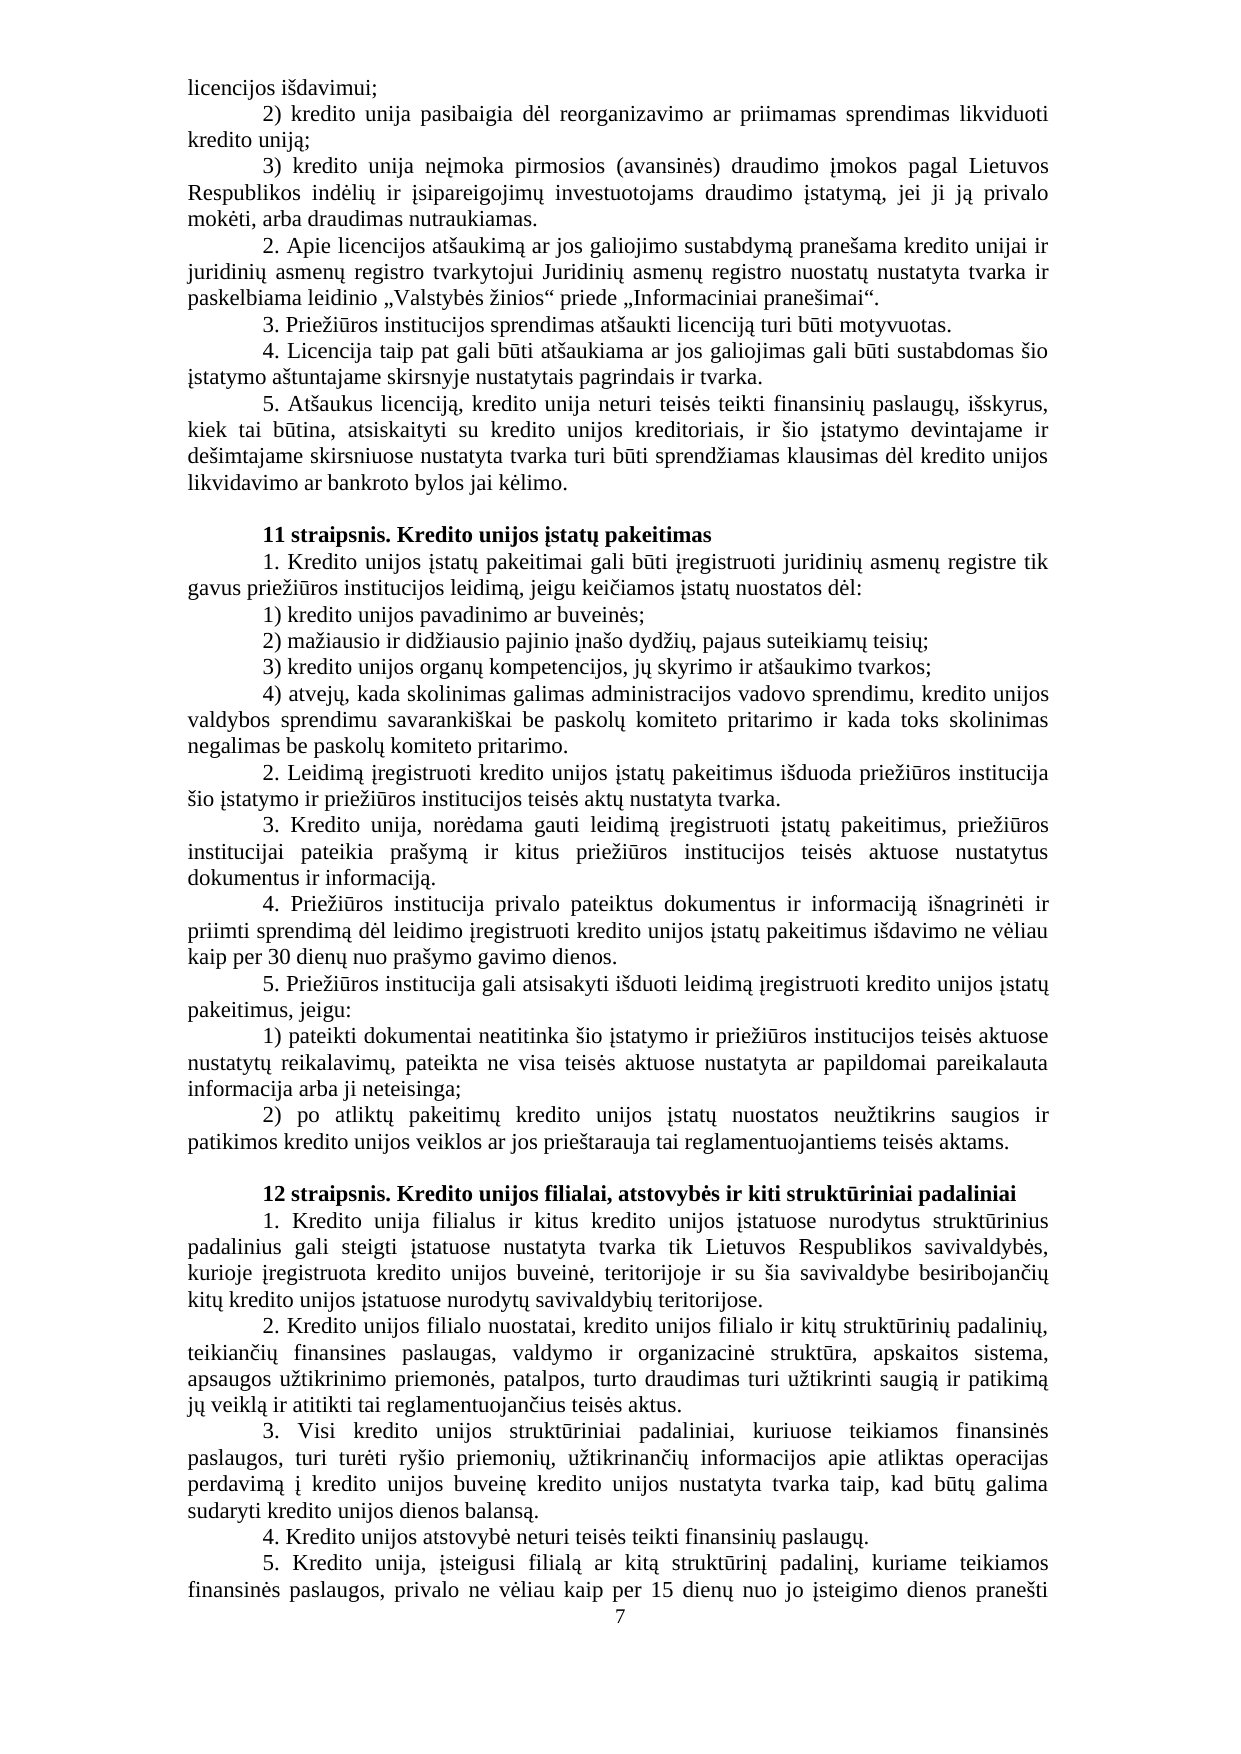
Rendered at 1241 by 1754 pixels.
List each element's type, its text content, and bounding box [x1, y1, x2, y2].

text licencijos išdavimui; [187, 73, 1050, 100]
text 2. Kredito unijos filialo nuostatai, kredito unijos filialo ir kitų struktūrinių padalinių, teikiančių finansines paslaugas, valdymo ir organizacinė struktūra, apskaitos sistema, apsaugos užtikrinimo priemonės, patalpos, turto draudimas turi užtikrinti saugią ir patikimą jų veiklą ir atitikti tai reglamentuojančius teisės aktus. [187, 1312, 1050, 1418]
text 1) kredito unijos pavadinimo ar buveinės; [187, 601, 1050, 627]
text 1) pateikti dokumentai neatitinka šio įstatymo ir priežiūros institucijos teisės aktuose nustatytų reikalavimų, pateikta ne visa teisės aktuose nustatyta ar papildomai pareikalauta informacija arba ji neteisinga; [187, 1022, 1050, 1101]
text 3. Visi kredito unijos struktūriniai padaliniai, kuriuose teikiamos finansinės paslaugos, turi turėti ryšio priemonių, užtikrinančių informacijos apie atliktas operacijas perdavimą į kredito unijos buveinę kredito unijos nustatyta tvarka taip, kad būtų galima sudaryti kredito unijos dienos balansą. [187, 1418, 1050, 1523]
text 2) po atliktų pakeitimų kredito unijos įstatų nuostatos neužtikrins saugios ir patikimos kredito unijos veiklos ar jos prieštarauja tai reglamentuojantiems teisės aktams. [187, 1101, 1050, 1154]
text 2. Leidimą įregistruoti kredito unijos įstatų pakeitimus išduoda priežiūros institucija šio įstatymo ir priežiūros institucijos teisės aktų nustatyta tvarka. [187, 759, 1050, 811]
text 3) kredito unijos organų kompetencijos, jų skyrimo ir atšaukimo tvarkos; [187, 653, 1050, 680]
text 11 straipsnis. Kredito unijos įstatų pakeitimas [187, 522, 1050, 548]
text 5. Atšaukus licenciją, kredito unija neturi teisės teikti finansinių paslaugų, išskyrus, kiek tai būtina, atsiskaityti su kredito unijos kreditoriais, ir šio įstatymo devintajame ir dešimtajame skirsniuose nustatyta tvarka turi būti sprendžiamas klausimas dėl kredito unijos likvidavimo ar bankroto bylos jai kėlimo. [187, 390, 1050, 495]
text 4. Kredito unijos atstovybė neturi teisės teikti finansinių paslaugų. [187, 1523, 1050, 1549]
text 4) atvejų, kada skolinimas galimas administracijos vadovo sprendimu, kredito unijos valdybos sprendimu savarankiškai be paskolų komiteto pritarimo ir kada toks skolinimas negalimas be paskolų komiteto pritarimo. [187, 680, 1050, 759]
text 1. Kredito unijos įstatų pakeitimai gali būti įregistruoti juridinių asmenų registre tik gavus priežiūros institucijos leidimą, jeigu keičiamos įstatų nuostatos dėl: [187, 548, 1050, 601]
text 12 straipsnis. Kredito unijos filialai, atstovybės ir kiti struktūriniai padaliniai [187, 1180, 1050, 1207]
text 5. Kredito unija, įsteigusi filialą ar kitą struktūrinį padalinį, kuriame teikiamos finansinės paslaugos, privalo ne vėliau kaip per 15 dienų nuo jo įsteigimo dienos pranešti [187, 1549, 1050, 1602]
text 5. Priežiūros institucija gali atsisakyti išduoti leidimą įregistruoti kredito unijos įstatų pakeitimus, jeigu: [187, 969, 1050, 1022]
text 4. Priežiūros institucija privalo pateiktus dokumentus ir informaciją išnagrinėti ir priimti sprendimą dėl leidimo įregistruoti kredito unijos įstatų pakeitimus išdavimo ne vėliau kaip per 30 dienų nuo prašymo gavimo dienos. [187, 891, 1050, 969]
text 2. Apie licencijos atšaukimą ar jos galiojimo sustabdymą pranešama kredito unijai ir juridinių asmenų registro tvarkytojui Juridinių asmenų registro nuostatų nustatyta tvarka ir paskelbiama leidinio „Valstybės žinios“ priede „Informaciniai pranešimai“. [187, 232, 1050, 311]
text 3) kredito unija neįmoka pirmosios (avansinės) draudimo įmokos pagal Lietuvos Respublikos indėlių ir įsipareigojimų investuotojams draudimo įstatymą, jei ji ją privalo mokėti, arba draudimas nutraukiamas. [187, 153, 1050, 232]
text 2) kredito unija pasibaigia dėl reorganizavimo ar priimamas sprendimas likviduoti kredito uniją; [187, 100, 1050, 153]
text 3. Kredito unija, norėdama gauti leidimą įregistruoti įstatų pakeitimus, priežiūros institucijai pateikia prašymą ir kitus priežiūros institucijos teisės aktuose nustatytus dokumentus ir informaciją. [187, 811, 1050, 891]
text 4. Licencija taip pat gali būti atšaukiama ar jos galiojimas gali būti sustabdomas šio įstatymo aštuntajame skirsnyje nustatytais pagrindais ir tvarka. [187, 337, 1050, 390]
text 1. Kredito unija filialus ir kitus kredito unijos įstatuose nurodytus struktūrinius padalinius gali steigti įstatuose nustatyta tvarka tik Lietuvos Respublikos savivaldybės, kurioje įregistruota kredito unijos buveinė, teritorijoje ir su šia savivaldybe besiribojančių kitų kredito unijos įstatuose nurodytų savivaldybių teritorijose. [187, 1207, 1050, 1312]
text 2) mažiausio ir didžiausio pajinio įnašo dydžių, pajaus suteikiamų teisių; [187, 627, 1050, 653]
text 3. Priežiūros institucijos sprendimas atšaukti licenciją turi būti motyvuotas. [187, 311, 1050, 337]
